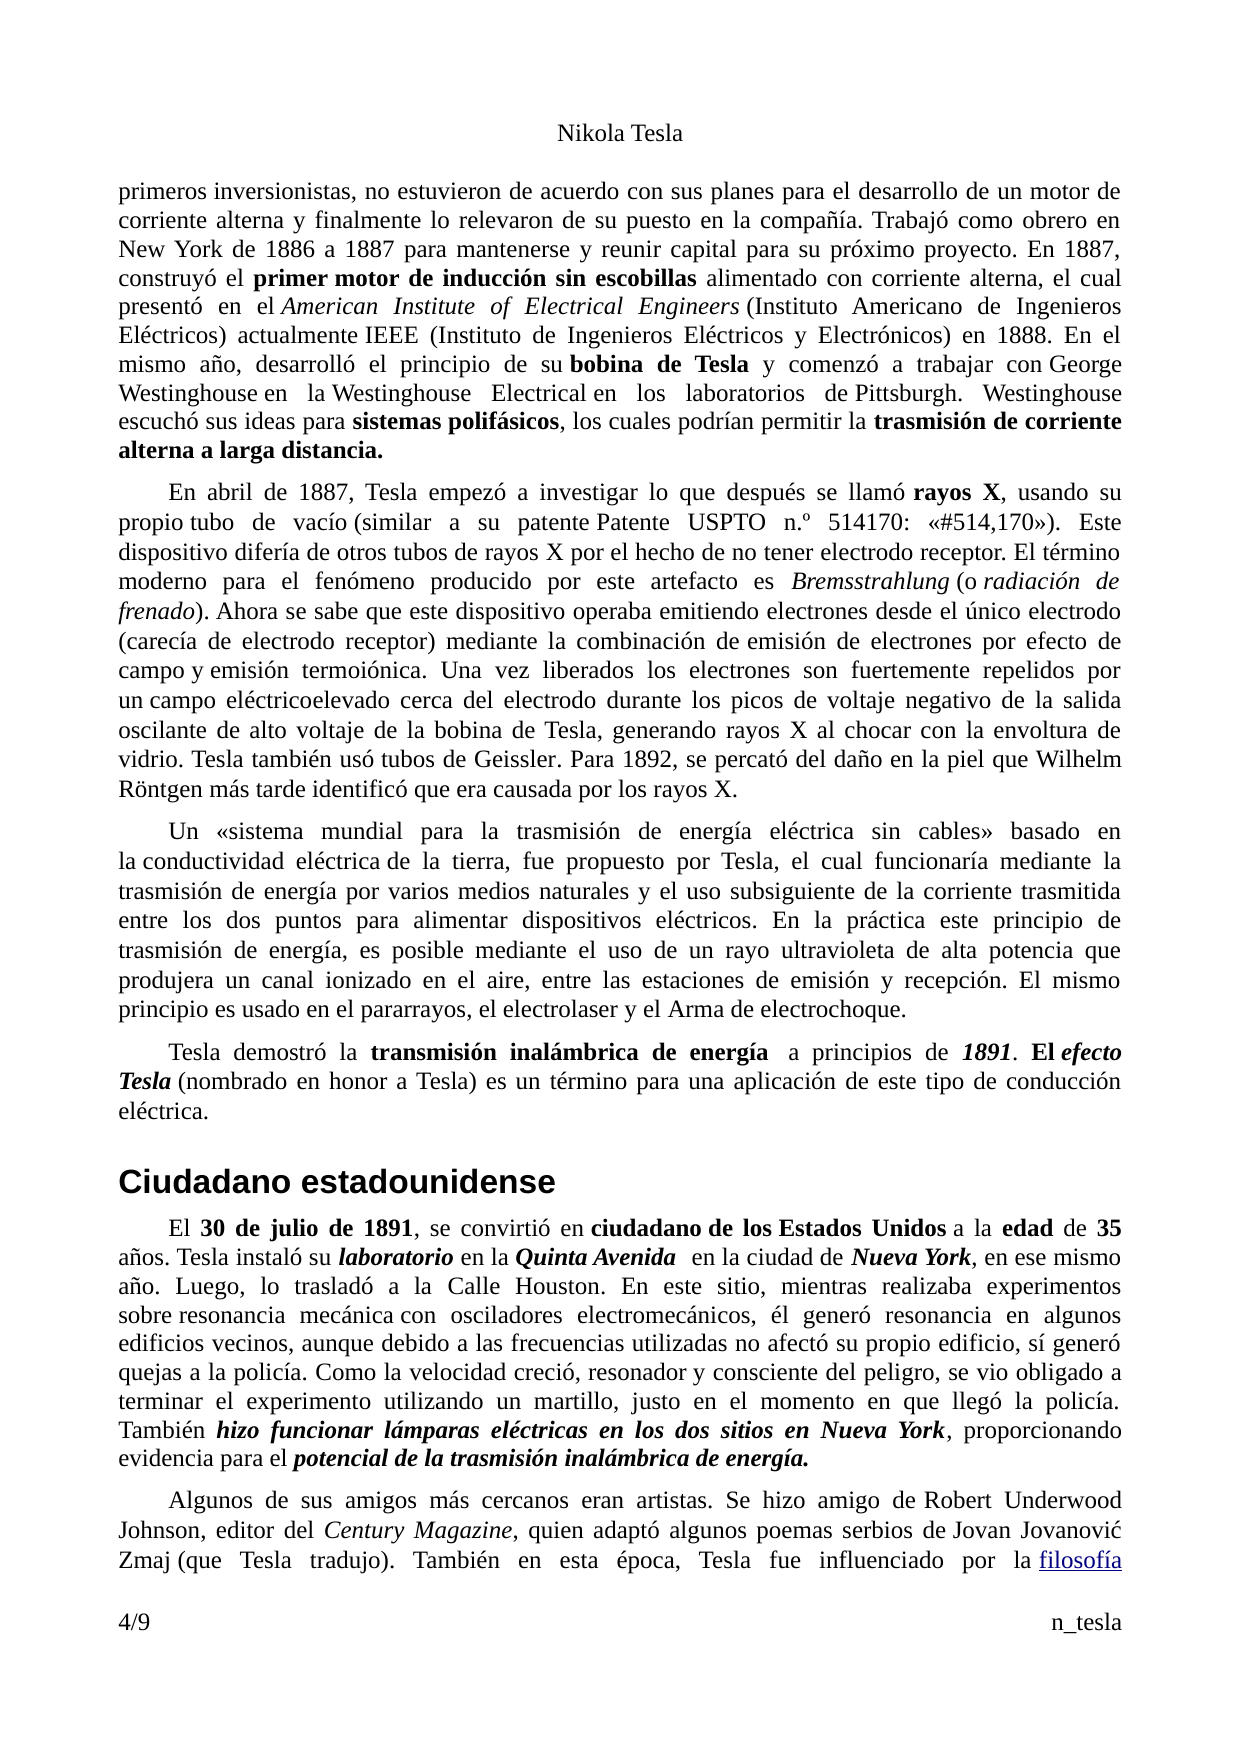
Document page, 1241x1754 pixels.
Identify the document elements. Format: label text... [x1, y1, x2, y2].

text Un «sistema mundial para la trasmisión de energía eléctrica sin cables» basado en la conductividad eléctrica de la tierra, fue propuesto por Tesla, el cual funcionaría mediante la trasmisión de energía por varios medios naturales y el uso subsiguiente de la corriente trasmitida entre los dos puntos para alimentar dispositivos eléctricos. En la práctica este principio de trasmisión de energía, es posible mediante el uso de un rayo ultravioleta de alta potencia que produjera un canal ionizado en el aire, entre las estaciones de emisión y recepción. El mismo principio es usado en el pararrayos, el electrolaser y el Arma de electrochoque. [118, 815, 1122, 1023]
text El 30 de julio de 1891, se convirtió en ciudadano de los Estados Unidos a la edad de 35 años. Tesla instaló su laboratorio en la Quinta Avenida en la ciudad de Nueva York, en ese mismo año. Luego, lo trasladó a la Calle Houston. En este sitio, mientras realizaba experimentos sobre resonancia mecánica con osciladores electromecánicos, él generó resonancia en algunos edificios vecinos, aunque debido a las frecuencias utilizadas no afectó su propio edificio, sí generó quejas a la policía. Como la velocidad creció, resonador y consciente del peligro, se vio obligado a terminar el experimento utilizando un martillo, justo en el momento en que llegó la policía. También hizo funcionar lámparas eléctricas en los dos sitios en Nueva York, proporcionando evidencia para el potencial de la trasmisión inalámbrica de energía. [118, 1213, 1122, 1472]
text primeros inversionistas, no estuvieron de acuerdo con sus planes para el desarrollo de un motor de corriente alterna y finalmente lo relevaron de su puesto en la compañía. Trabajó como obrero en New York de 1886 a 1887 para mantenerse y reunir capital para su próximo proyecto. En 1887, construyó el primer motor de inducción sin escobillas alimentado con corriente alterna, el cual presentó en el American Institute of Electrical Engineers (Instituto Americano de Ingenieros Eléctricos) actualmente IEEE (Instituto de Ingenieros Eléctricos y Electrónicos) en 1888. En el mismo año, desarrolló el principio de su bobina de Tesla y comenzó a trabajar con George Westinghouse en la Westinghouse Electrical en los laboratorios de Pittsburgh. Westinghouse escuchó sus ideas para sistemas polifásicos, los cuales podrían permitir la trasmisión de corriente alterna a larga distancia. [118, 176, 1122, 464]
text En abril de 1887, Tesla empezó a investigar lo que después se llamó rayos X, usando su propio tubo de vacío (similar a su patente Patente USPTO n.º 514170: «#514,170»). Este dispositivo difería de otros tubos de rayos X por el hecho de no tener electrodo receptor. El término moderno para el fenómeno producido por este artefacto es Bremsstrahlung (o radiación de frenado). Ahora se sabe que este dispositivo operaba emitiendo electrones desde el único electrodo (carecía de electrodo receptor) mediante la combinación de emisión de electrones por efecto de campo y emisión termoiónica. Una vez liberados los electrones son fuertemente repelidos por un campo eléctricoelevado cerca del electrodo durante los picos de voltaje negativo de la salida oscilante de alto voltaje de la bobina de Tesla, generando rayos X al chocar con la envoltura de vidrio. Tesla también usó tubos de Geissler. Para 1892, se percató del daño en la piel que Wilhelm Röntgen más tarde identificó que era causada por los rayos X. [118, 476, 1122, 803]
subtitle Ciudadano estadounidense [118, 1162, 1122, 1201]
text Tesla demostró la transmisión inalámbrica de energía a principios de 1891. El efecto Tesla (nombrado en honor a Tesla) es un término para una aplicación de este tipo de conducción eléctrica. [118, 1036, 1122, 1125]
text Algunos de sus amigos más cercanos eran artistas. Se hizo amigo de Robert Underwood Johnson, editor del Century Magazine, quien adaptó algunos poemas serbios de Jovan Jovanović Zmaj (que Tesla tradujo). También en esta época, Tesla fue influenciado por la filosofía [118, 1485, 1122, 1574]
